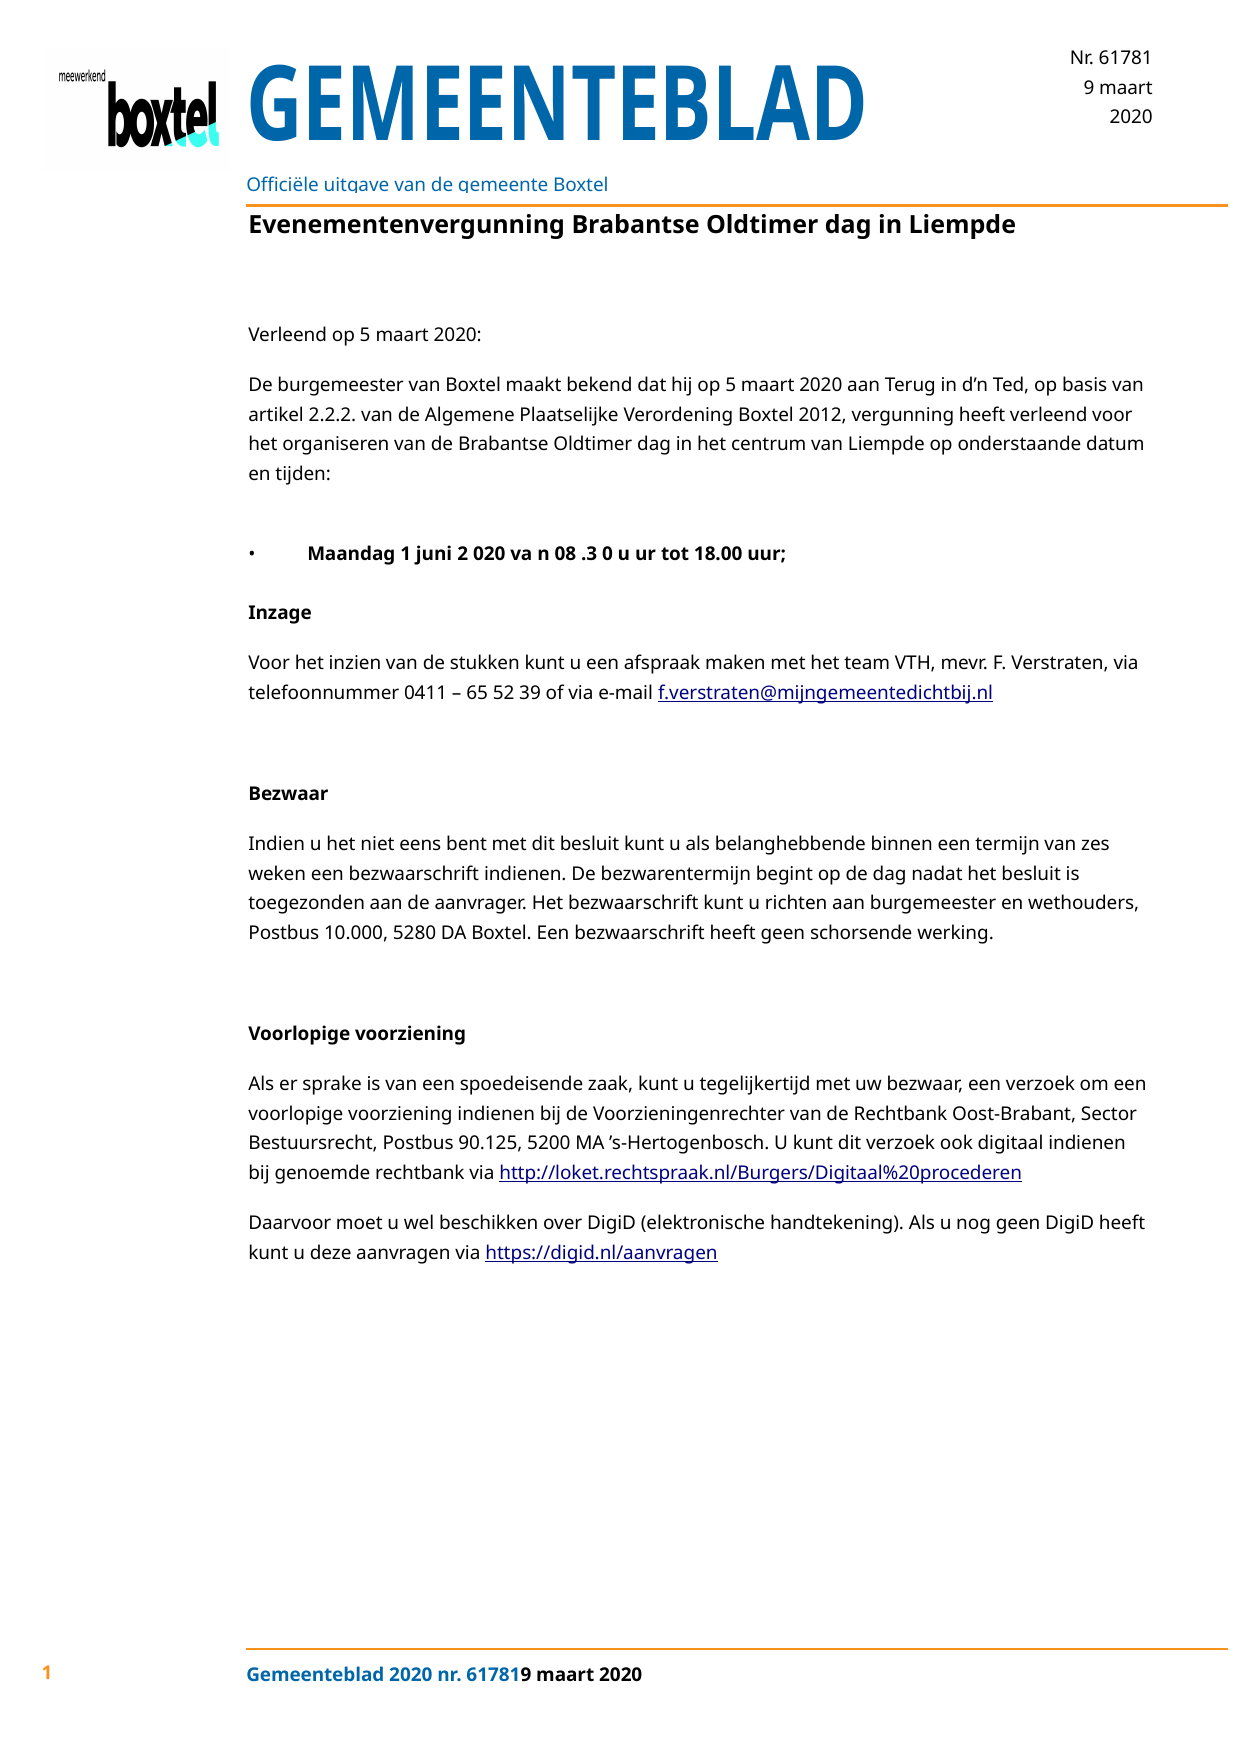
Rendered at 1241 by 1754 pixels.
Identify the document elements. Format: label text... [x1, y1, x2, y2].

list Maandag 1 juni 2 020 va n 08 .3 0 u ur tot 18.00 uur; [248, 540, 1152, 566]
text Inzage [248, 599, 1152, 625]
text De burgemeester van Boxtel maakt bekend dat hij op 5 maart 2020 aan Terug in d’n Ted, op basis van artikel 2.2.2. van de Algemene Plaatselijke Verordening Boxtel 2012, vergunning heeft verleend voor het organiseren van de Brabantse Oldtimer dag in het centrum van Liempde op onderstaande datum en tijden: [248, 371, 1152, 486]
text Daarvoor moet u wel beschikken over DigiD (elektronische handtekening). Als u nog geen DigiD heeft kunt u deze aanvragen via https://digid.nl/aanvragen [248, 1209, 1152, 1265]
text Indien u het niet eens bent met dit besluit kunt u als belanghebbende binnen een termijn van zes weken een bezwaarschrift indienen. De bezwarentermijn begint op de dag nadat het besluit is toegezonden aan de aanvrager. Het bezwaarschrift kunt u richten aan burgemeester en wethouders, Postbus 10.000, 5280 DA Boxtel. Een bezwaarschrift heeft geen schorsende werking. [248, 830, 1152, 945]
text Voor het inzien van de stukken kunt u een afspraak maken met het team VTH, mevr. F. Verstraten, via telefoonnummer 0411 – 65 52 39 of via e-mail f.verstraten@mijngemeentedichtbij.nl [248, 649, 1152, 705]
text Als er sprake is van een spoedeisende zaak, kunt u tegelijkertijd met uw bezwaar, een verzoek om een voorlopige voorziening indienen bij de Voorzieningenrechter van de Rechtbank Oost-Brabant, Sector Bestuursrecht, Postbus 90.125, 5200 MA ’s-Hertogenbosch. U kunt dit verzoek ook digitaal indienen bij genoemde rechtbank via http://loket.rechtspraak.nl/Burgers/Digitaal%20procederen [248, 1070, 1152, 1185]
text Evenementenvergunning Brabantse Oldtimer dag in Liempde [248, 207, 1152, 241]
text Bezwaar [248, 780, 1152, 806]
text Verleend op 5 maart 2020: [248, 321, 1152, 346]
text Voorlopige voorziening [248, 1020, 1152, 1046]
picture [41, 47, 231, 172]
